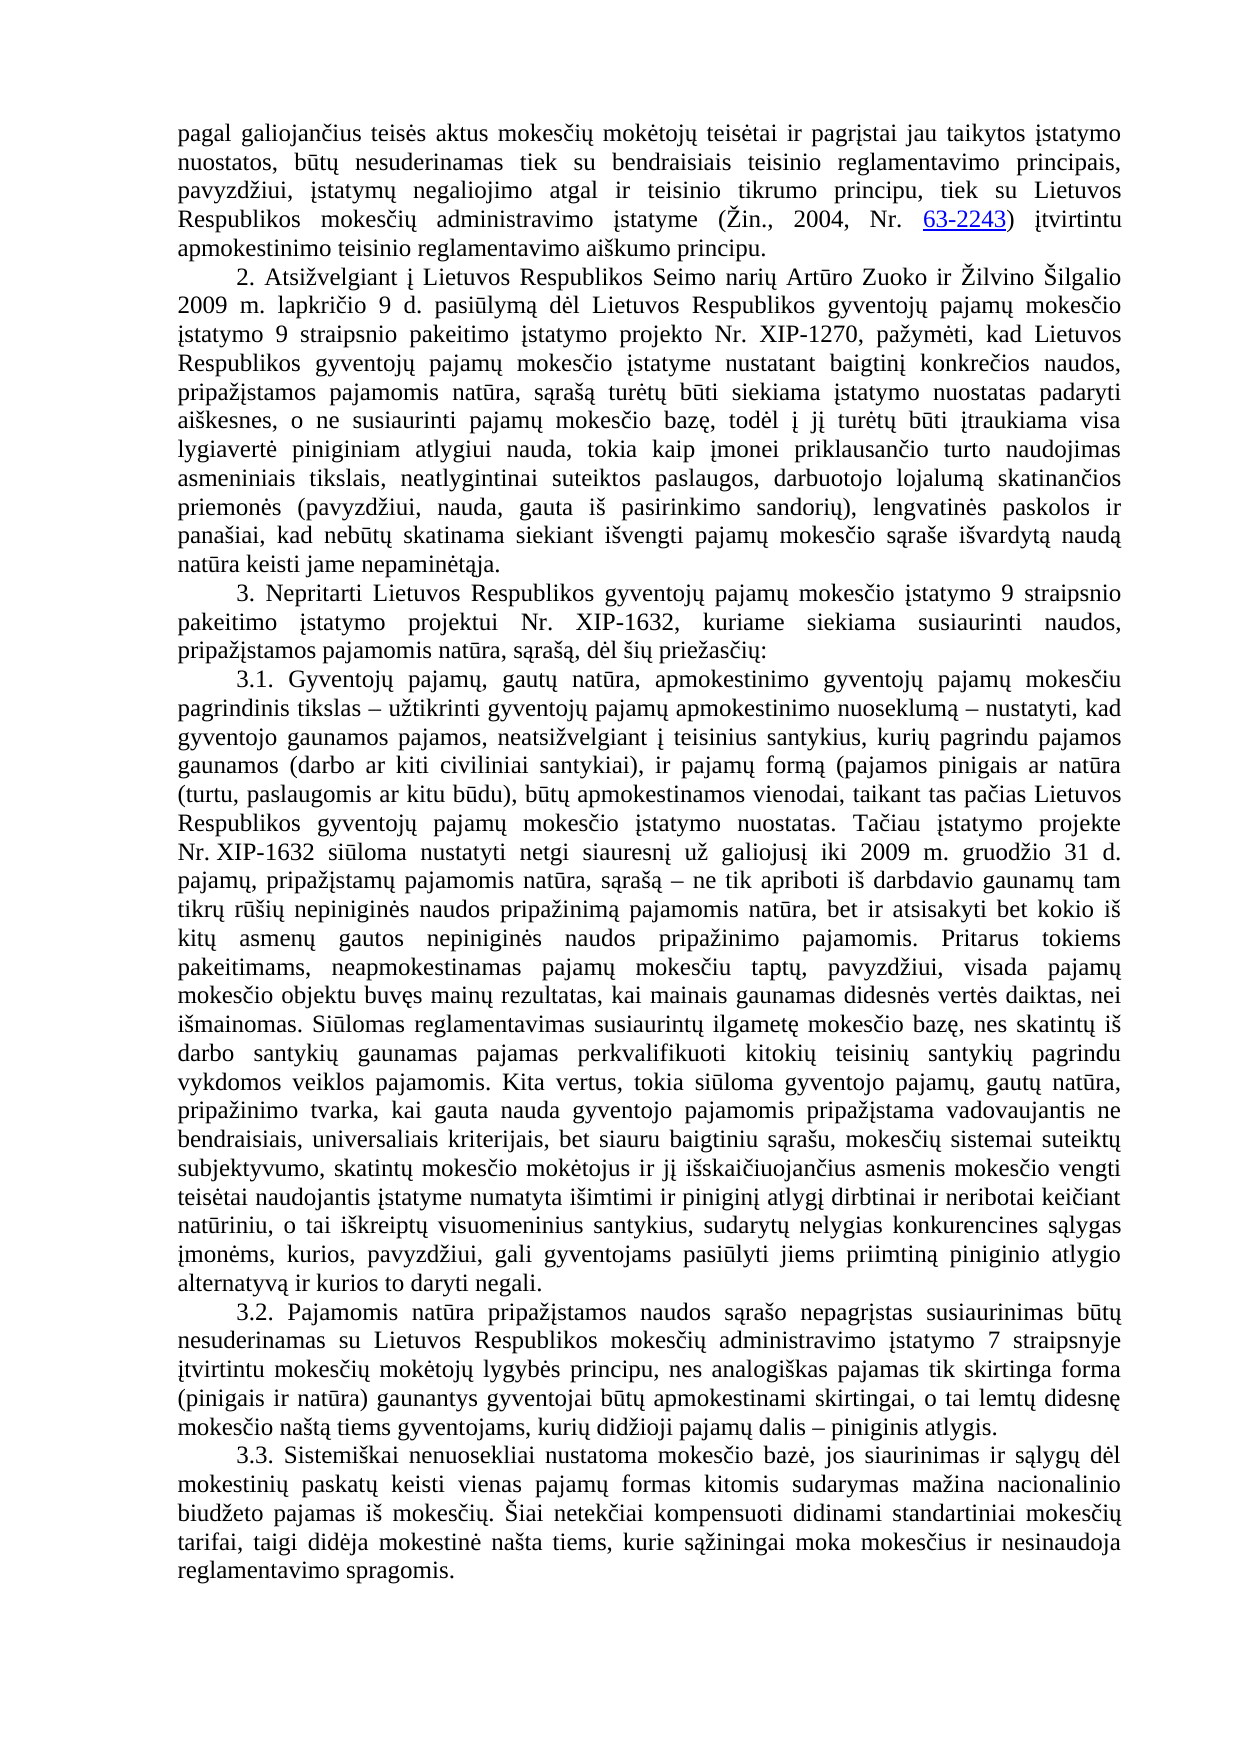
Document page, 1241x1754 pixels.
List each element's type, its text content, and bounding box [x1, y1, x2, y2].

text 2. Atsižvelgiant į Lietuvos Respublikos Seimo narių Artūro Zuoko ir Žilvino Šilgalio 2009 m. lapkričio 9 d. pasiūlymą dėl Lietuvos Respublikos gyventojų pajamų mokesčio įstatymo 9 straipsnio pakeitimo įstatymo projekto Nr. XIP-1270, pažymėti, kad Lietuvos Respublikos gyventojų pajamų mokesčio įstatyme nustatant baigtinį konkrečios naudos, pripažįstamos pajamomis natūra, sąrašą turėtų būti siekiama įstatymo nuostatas padaryti aiškesnes, o ne susiaurinti pajamų mokesčio bazę, todėl į jį turėtų būti įtraukiama visa lygiavertė piniginiam atlygiui nauda, tokia kaip įmonei priklausančio turto naudojimas asmeniniais tikslais, neatlygintinai suteiktos paslaugos, darbuotojo lojalumą skatinančios priemonės (pavyzdžiui, nauda, gauta iš pasirinkimo sandorių), lengvatinės paskolos ir panašiai, kad nebūtų skatinama siekiant išvengti pajamų mokesčio sąraše išvardytą naudą natūra keisti jame nepaminėtąja. [177, 262, 1122, 578]
text 3.2. Pajamomis natūra pripažįstamos naudos sąrašo nepagrįstas susiaurinimas būtų nesuderinamas su Lietuvos Respublikos mokesčių administravimo įstatymo 7 straipsnyje įtvirtintu mokesčių mokėtojų lygybės principu, nes analogiškas pajamas tik skirtinga forma (pinigais ir natūra) gaunantys gyventojai būtų apmokestinami skirtingai, o tai lemtų didesnę mokesčio naštą tiems gyventojams, kurių didžioji pajamų dalis – piniginis atlygis. [177, 1297, 1122, 1441]
text 3.3. Sistemiškai nenuosekliai nustatoma mokesčio bazė, jos siaurinimas ir sąlygų dėl mokestinių paskatų keisti vienas pajamų formas kitomis sudarymas mažina nacionalinio biudžeto pajamas iš mokesčių. Šiai netekčiai kompensuoti didinami standartiniai mokesčių tarifai, taigi didėja mokestinė našta tiems, kurie sąžiningai moka mokesčius ir nesinaudoja reglamentavimo spragomis. [177, 1441, 1122, 1584]
text pagal galiojančius teisės aktus mokesčių mokėtojų teisėtai ir pagrįstai jau taikytos įstatymo nuostatos, būtų nesuderinamas tiek su bendraisiais teisinio reglamentavimo principais, pavyzdžiui, įstatymų negaliojimo atgal ir teisinio tikrumo principu, tiek su Lietuvos Respublikos mokesčių administravimo įstatyme (Žin., 2004, Nr. 63-2243) įtvirtintu apmokestinimo teisinio reglamentavimo aiškumo principu. [177, 118, 1122, 262]
text 3.1. Gyventojų pajamų, gautų natūra, apmokestinimo gyventojų pajamų mokesčiu pagrindinis tikslas – užtikrinti gyventojų pajamų apmokestinimo nuoseklumą – nustatyti, kad gyventojo gaunamos pajamos, neatsižvelgiant į teisinius santykius, kurių pagrindu pajamos gaunamos (darbo ar kiti civiliniai santykiai), ir pajamų formą (pajamos pinigais ar natūra (turtu, paslaugomis ar kitu būdu), būtų apmokestinamos vienodai, taikant tas pačias Lietuvos Respublikos gyventojų pajamų mokesčio įstatymo nuostatas. Tačiau įstatymo projekte Nr. XIP-1632 siūloma nustatyti netgi siauresnį už galiojusį iki 2009 m. gruodžio 31 d. pajamų, pripažįstamų pajamomis natūra, sąrašą – ne tik apriboti iš darbdavio gaunamų tam tikrų rūšių nepiniginės naudos pripažinimą pajamomis natūra, bet ir atsisakyti bet kokio iš kitų asmenų gautos nepiniginės naudos pripažinimo pajamomis. Pritarus tokiems pakeitimams, neapmokestinamas pajamų mokesčiu taptų, pavyzdžiui, visada pajamų mokesčio objektu buvęs mainų rezultatas, kai mainais gaunamas didesnės vertės daiktas, nei išmainomas. Siūlomas reglamentavimas susiaurintų ilgametę mokesčio bazę, nes skatintų iš darbo santykių gaunamas pajamas perkvalifikuoti kitokių teisinių santykių pagrindu vykdomos veiklos pajamomis. Kita vertus, tokia siūloma gyventojo pajamų, gautų natūra, pripažinimo tvarka, kai gauta nauda gyventojo pajamomis pripažįstama vadovaujantis ne bendraisiais, universaliais kriterijais, bet siauru baigtiniu sąrašu, mokesčių sistemai suteiktų subjektyvumo, skatintų mokesčio mokėtojus ir jį išskaičiuojančius asmenis mokesčio vengti teisėtai naudojantis įstatyme numatyta išimtimi ir piniginį atlygį dirbtinai ir neribotai keičiant natūriniu, o tai iškreiptų visuomeninius santykius, sudarytų nelygias konkurencines sąlygas įmonėms, kurios, pavyzdžiui, gali gyventojams pasiūlyti jiems priimtiną piniginio atlygio alternatyvą ir kurios to daryti negali. [177, 664, 1122, 1297]
text 3. Nepritarti Lietuvos Respublikos gyventojų pajamų mokesčio įstatymo 9 straipsnio pakeitimo įstatymo projektui Nr. XIP-1632, kuriame siekiama susiaurinti naudos, pripažįstamos pajamomis natūra, sąrašą, dėl šių priežasčių: [177, 578, 1122, 664]
